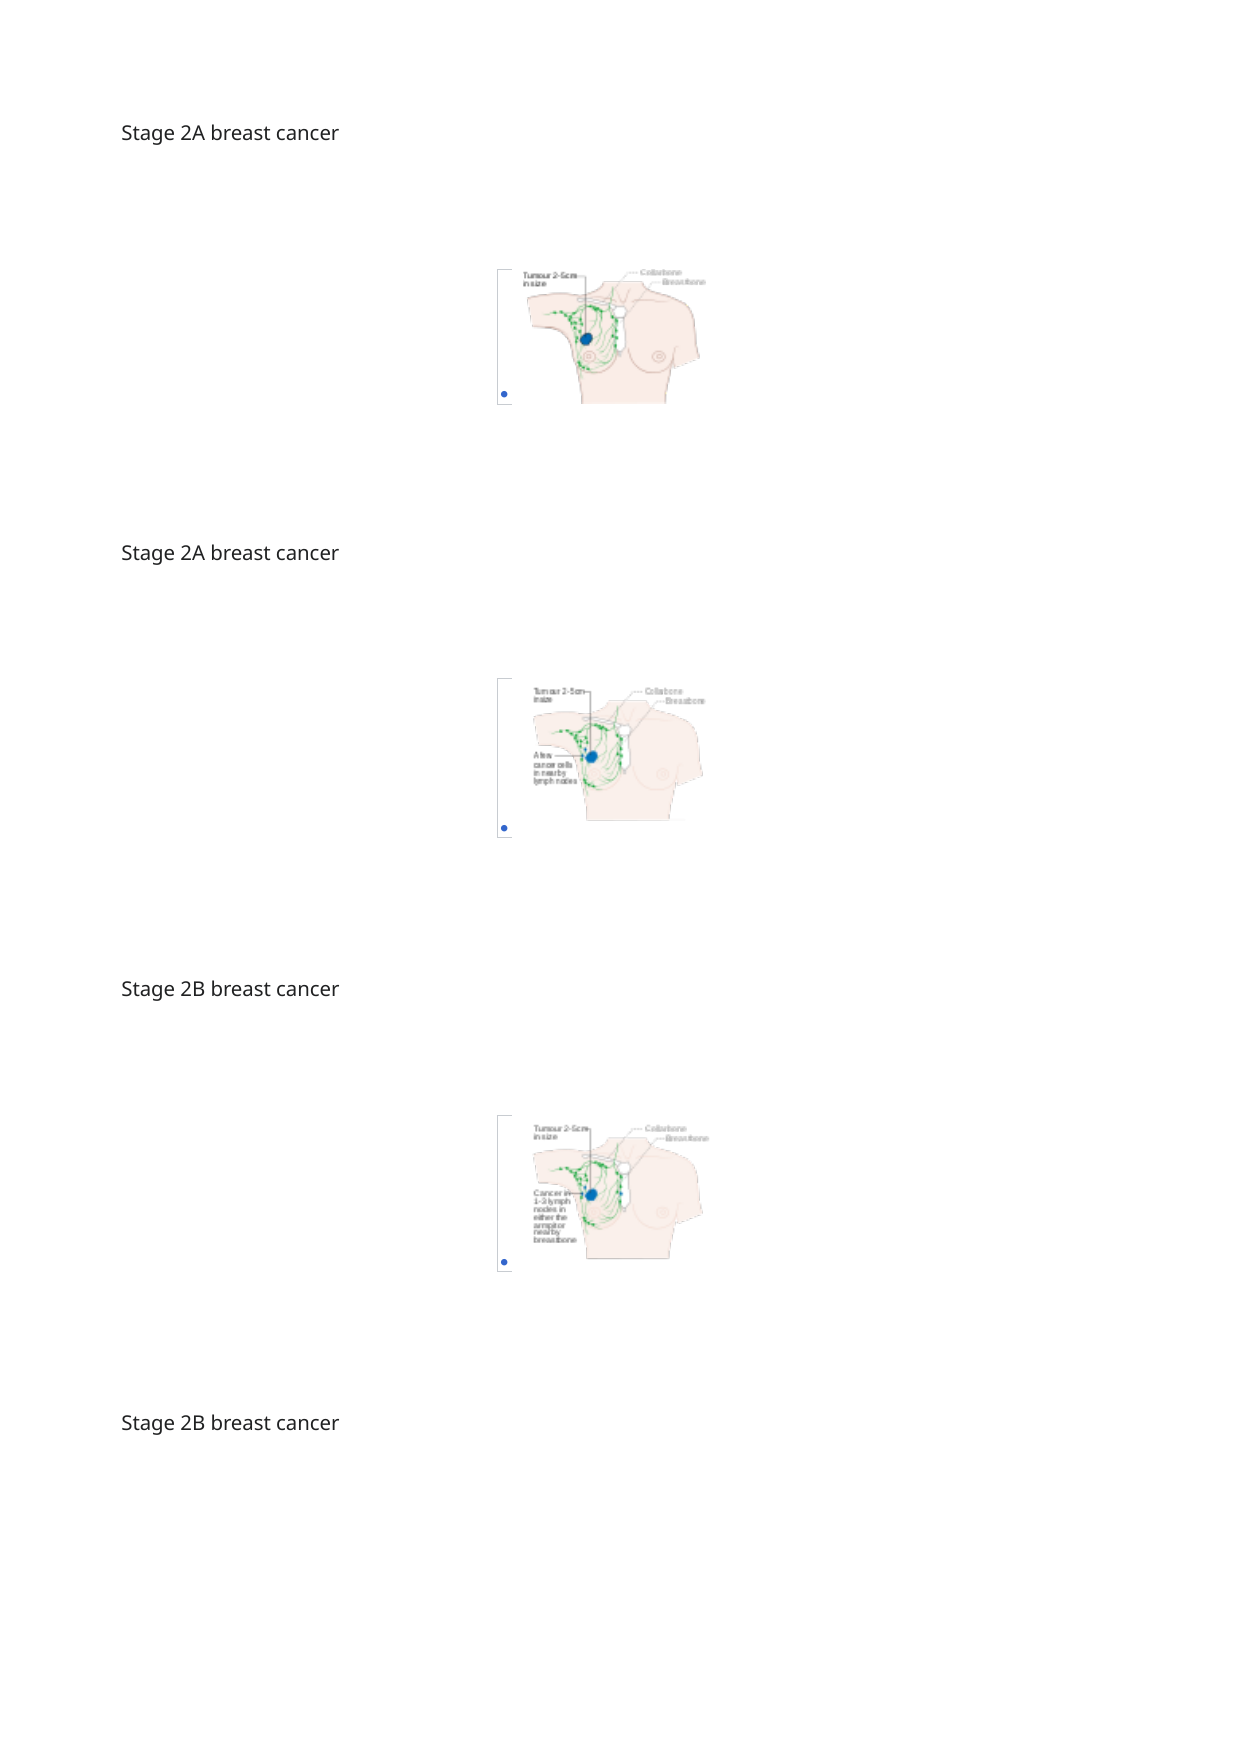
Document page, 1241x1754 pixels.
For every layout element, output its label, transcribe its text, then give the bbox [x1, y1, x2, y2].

list Stage 2A breast cancer [118, 539, 1119, 567]
picture [523, 677, 714, 837]
list Stage 2B breast cancer [118, 1409, 1119, 1436]
list Stage 2A breast cancer [118, 118, 1119, 146]
picture [523, 269, 714, 404]
picture [523, 1115, 714, 1272]
list Stage 2B breast cancer [118, 975, 1119, 1002]
